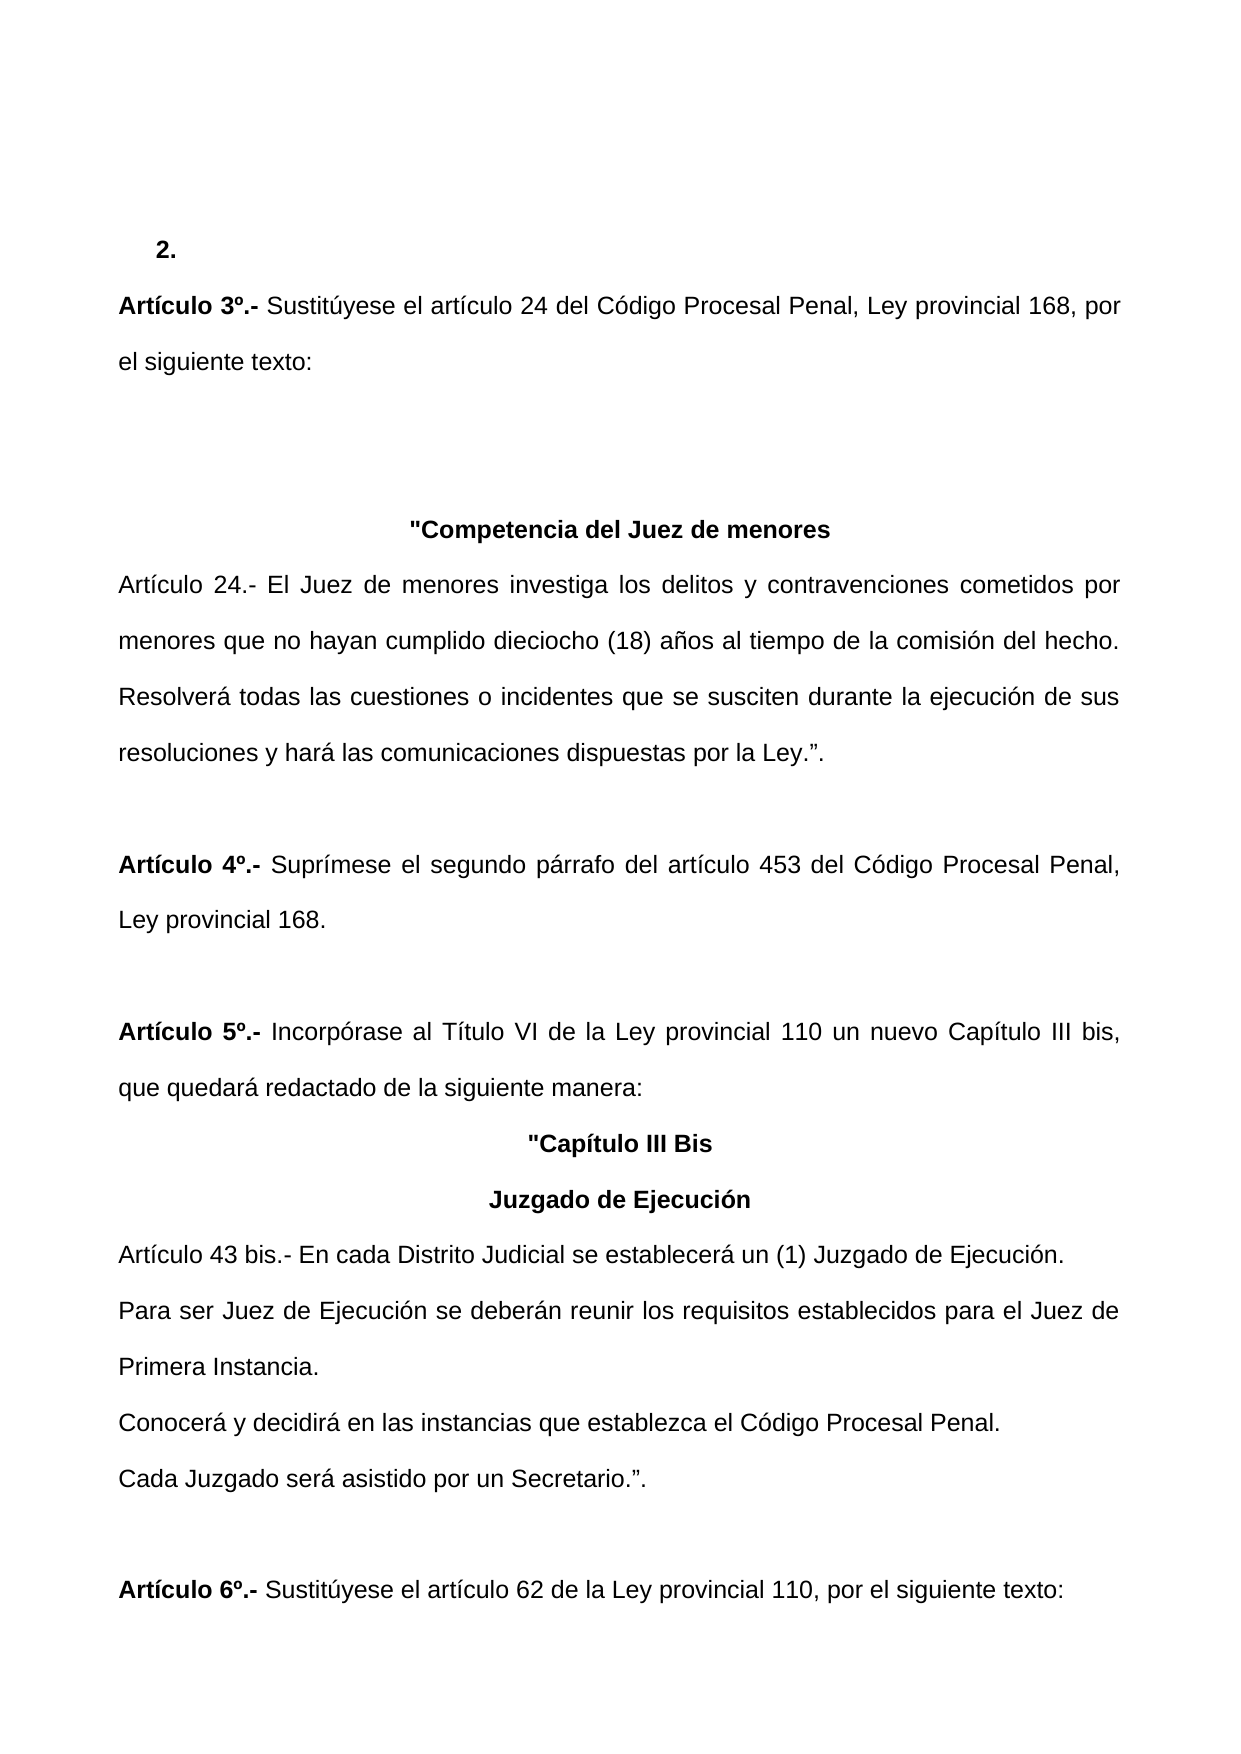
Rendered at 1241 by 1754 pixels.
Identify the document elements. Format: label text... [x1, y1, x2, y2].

text Artículo 6º.- Sustitúyese el artículo 62 de la Ley provincial 110, por el siguiente texto: [118, 1576, 1122, 1604]
text Para ser Juez de Ejecución se deberán reunir los requisitos establecidos para el Juez de Primera Instancia. [118, 1297, 1122, 1381]
text Cada Juzgado será asistido por un Secretario.”. [118, 1464, 1122, 1492]
text Artículo 3º.- Sustitúyese el artículo 24 del Código Procesal Penal, Ley provincial 168, por el siguiente texto: [118, 292, 1122, 376]
text Artículo 43 bis.- En cada Distrito Judicial se establecerá un (1) Juzgado de Ejecución. [118, 1241, 1122, 1269]
text Juzgado de Ejecución [118, 1185, 1122, 1213]
text Conocerá y decidirá en las instancias que establezca el Código Procesal Penal. [118, 1409, 1122, 1437]
text "Competencia del Juez de menores [118, 515, 1122, 543]
text Artículo 4º.- Suprímese el segundo párrafo del artículo 453 del Código Procesal Penal, Ley provincial 168. [118, 850, 1122, 934]
text Artículo 24.- El Juez de menores investiga los delitos y contravenciones cometidos por menores que no hayan cumplido dieciocho (18) años al tiempo de la comisión del hecho. Resolverá todas las cuestiones o incidentes que se susciten durante la ejecución de sus resoluciones y hará las comunicaciones dispuestas por la Ley.”. [118, 571, 1122, 767]
text Artículo 5º.- Incorpórase al Título VI de la Ley provincial 110 un nuevo Capítulo III bis, que quedará redactado de la siguiente manera: [118, 1018, 1122, 1102]
text "Capítulo III Bis [118, 1129, 1122, 1157]
